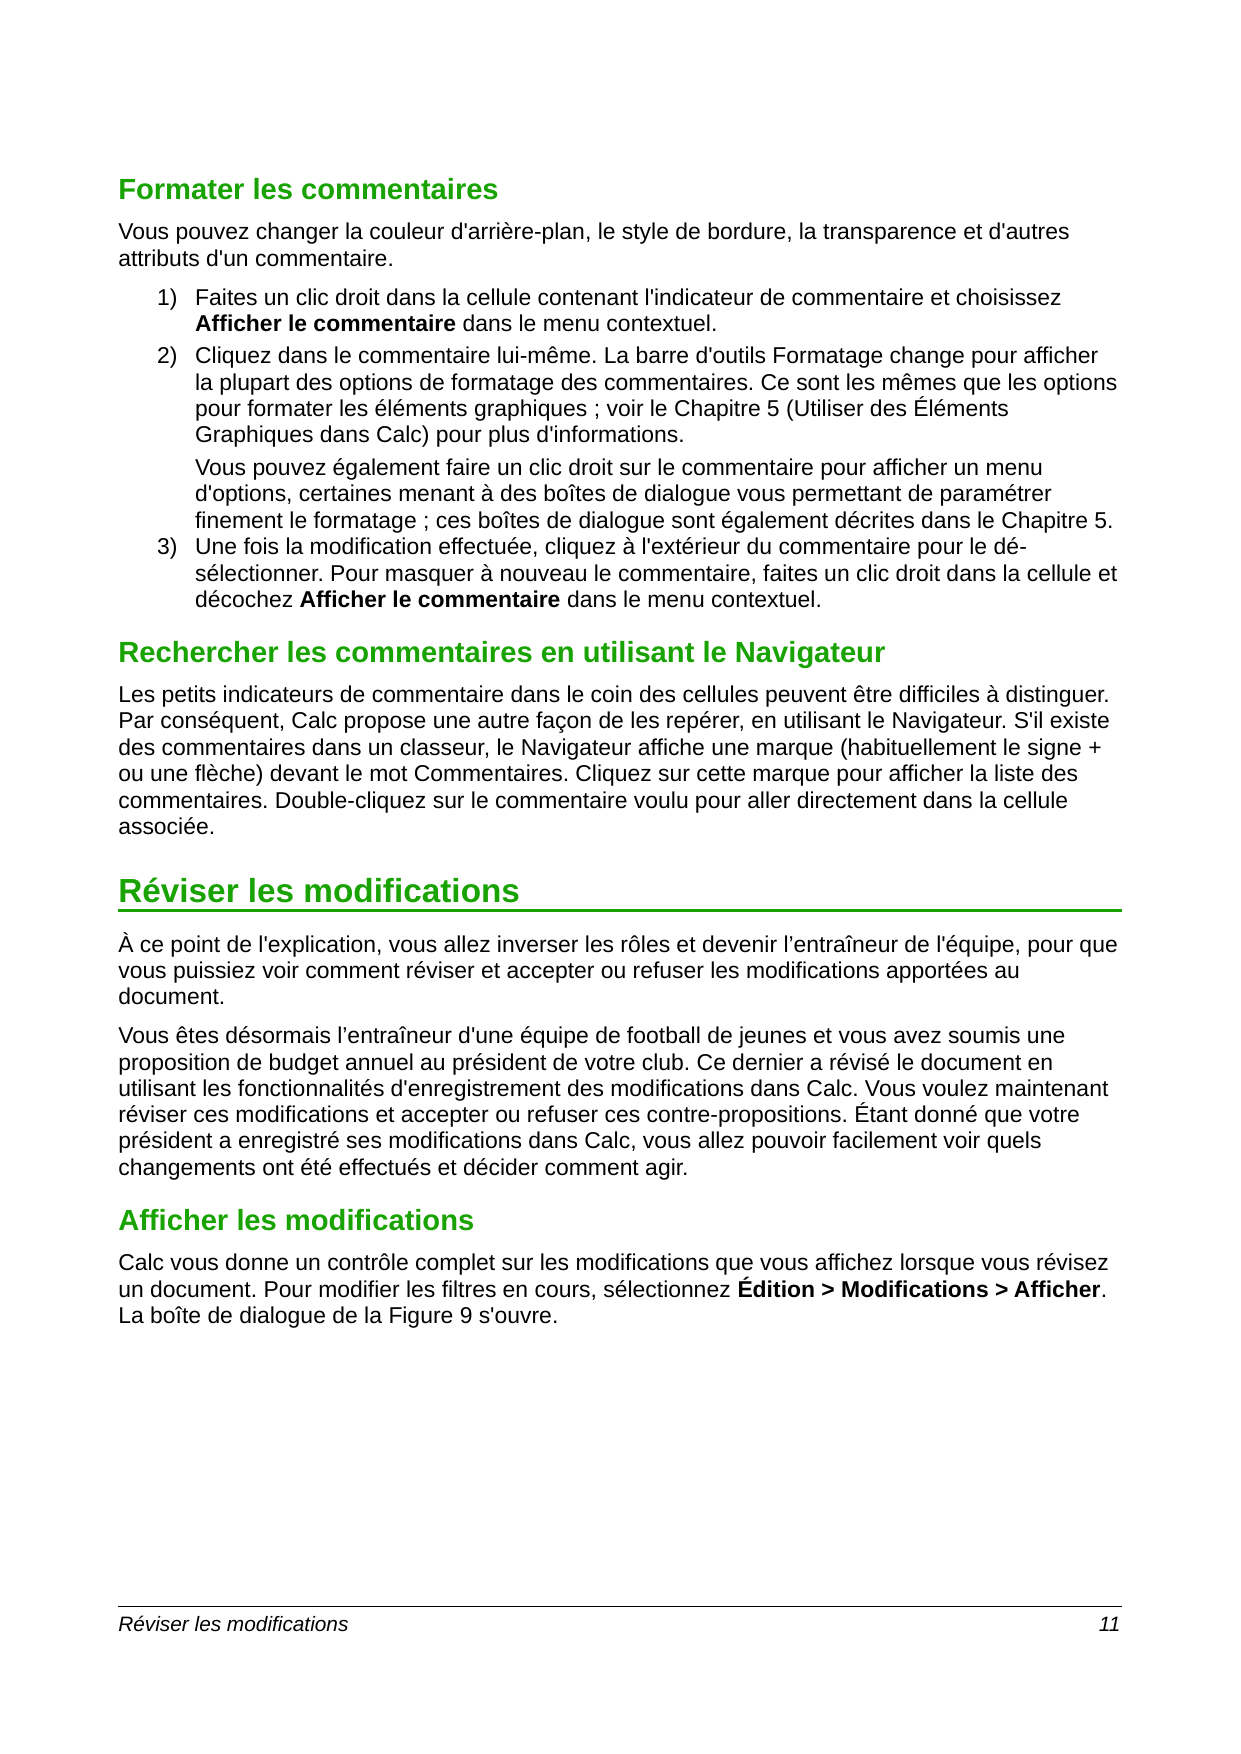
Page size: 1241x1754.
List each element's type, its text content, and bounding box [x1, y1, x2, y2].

subtitle Rechercher les commentaires en utilisant le Navigateur [118, 635, 1122, 669]
list Cliquez dans le commentaire lui-même. La barre d'outils Formatage change pour afficher la plupart des options de formatage des commentaires. Ce sont les mêmes que les options pour formater les éléments graphiques ; voir le Chapitre 5 (Utiliser des Éléments Graphiques dans Calc) pour plus d'informations. [177, 342, 1122, 448]
list Une fois la modification effectuée, cliquez à l'extérieur du commentaire pour le dé-sélectionner. Pour masquer à nouveau le commentaire, faites un clic droit dans la cellule et décochez Afficher le commentaire dans le menu contextuel. [177, 533, 1122, 612]
text Vous pouvez changer la couleur d'arrière-plan, le style de bordure, la transparence et d'autres attributs d'un commentaire. [118, 218, 1122, 271]
text Les petits indicateurs de commentaire dans le coin des cellules peuvent être difficiles à distinguer. Par conséquent, Calc propose une autre façon de les repérer, en utilisant le Navigateur. S'il existe des commentaires dans un classeur, le Navigateur affiche une marque (habituellement le signe + ou une flèche) devant le mot Commentaires. Cliquez sur cette marque pour afficher la liste des commentaires. Double-cliquez sur le commentaire voulu pour aller directement dans la cellule associée. [118, 681, 1122, 839]
subtitle Afficher les modifications [118, 1203, 1122, 1237]
text Calc vous donne un contrôle complet sur les modifications que vous affichez lorsque vous révisez un document. Pour modifier les filtres en cours, sélectionnez Édition > Modifications > Afficher. La boîte de dialogue de la Figure 9 s'ouvre. [118, 1249, 1122, 1328]
subtitle Formater les commentaires [118, 172, 1122, 206]
text Vous êtes désormais l’entraîneur d'une équipe de football de jeunes et vous avez soumis une proposition de budget annuel au président de votre club. Ce dernier a révisé le document en utilisant les fonctionnalités d'enregistrement des modifications dans Calc. Vous voulez maintenant réviser ces modifications et accepter ou refuser ces contre-propositions. Étant donné que votre président a enregistré ses modifications dans Calc, vous allez pouvoir facilement voir quels changements ont été effectués et décider comment agir. [118, 1022, 1122, 1180]
text À ce point de l'explication, vous allez inverser les rôles et devenir l’entraîneur de l'équipe, pour que vous puissiez voir comment réviser et accepter ou refuser les modifications apportées au document. [118, 931, 1122, 1009]
list Faites un clic droit dans la cellule contenant l'indicateur de commentaire et choisissez Afficher le commentaire dans le menu contextuel. [177, 283, 1122, 336]
list Vous pouvez également faire un clic droit sur le commentaire pour afficher un menu d'options, certaines menant à des boîtes de dialogue vous permettant de paramétrer finement le formatage ; ces boîtes de dialogue sont également décrites dans le Chapitre 5. [195, 454, 1122, 533]
subtitle Réviser les modifications [118, 871, 1122, 909]
